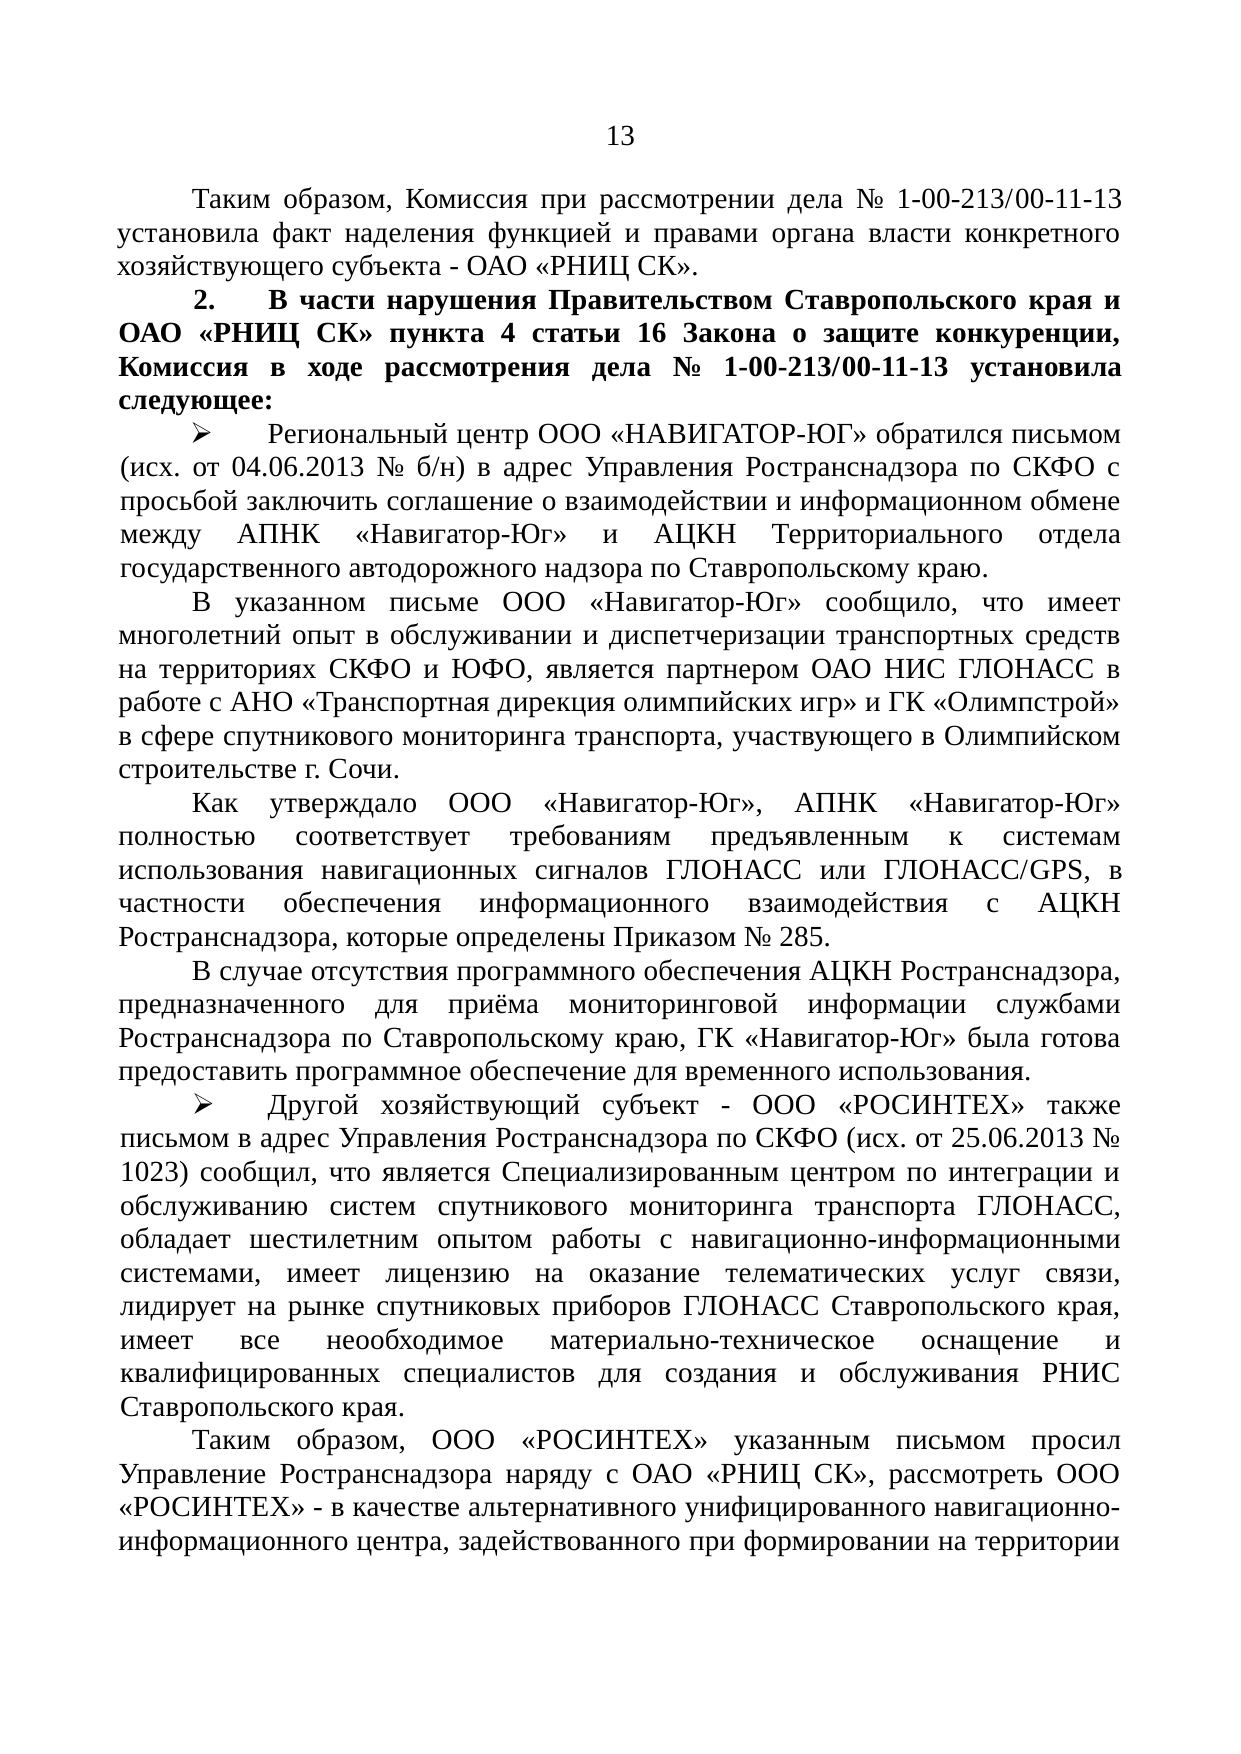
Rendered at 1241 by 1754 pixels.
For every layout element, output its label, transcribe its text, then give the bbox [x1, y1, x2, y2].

text В случае отсутствия программного обеспечения АЦКН Ространснадзора, предназначенного для приёма мониторинговой информации службами Ространснадзора по Ставропольскому краю, ГК «Навигатор-Юг» была готова предоставить программное обеспечение для временного использования. [118, 953, 1122, 1087]
list Другой хозяйствующий субъект - ООО «РОСИНТЕХ» также письмом в адрес Управления Ространснадзора по СКФО (исх. от 25.06.2013 № 1023) сообщил, что является Специализированным центром по интеграции и обслуживанию систем спутникового мониторинга транспорта ГЛОНАСС, обладает шестилетним опытом работы с навигационно-информационными системами, имеет лицензию на оказание телематических услуг связи, лидирует на рынке спутниковых приборов ГЛОНАСС Ставропольского края, имеет все неообходимое материально-техническое оснащение и квалифицированных специалистов для создания и обслуживания РНИС Ставропольского края. [120, 1087, 1122, 1422]
text Таким образом, Комиссия при рассмотрении дела № 1-00-213/00-11-13 установила факт наделения функцией и правами органа власти конкретного хозяйствующего субъекта - ОАО «РНИЦ СК». [117, 181, 1122, 282]
text Таким образом, ООО «РОСИНТЕХ» указанным письмом просил Управление Ространснадзора наряду с ОАО «РНИЦ СК», рассмотреть ООО «РОСИНТЕХ» - в качестве альтернативного унифицированного навигационно-информационного центра, задействованного при формировании на территории [118, 1422, 1122, 1557]
text Как утверждало ООО «Навигатор-Юг», АПНК «Навигатор-Юг» полностью соответствует требованиям предъявленным к системам использования навигационных сигналов ГЛОНАСС или ГЛОНАСС/GPS, в частности обеспечения информационного взаимодействия с АЦКН Ространснадзора, которые определены Приказом № 285. [118, 785, 1122, 953]
list Региональный центр ООО «НАВИГАТОР-ЮГ» обратился письмом (исх. от 04.06.2013 № б/н) в адрес Управления Ространснадзора по СКФО с просьбой заключить соглашение о взаимодействии и информационном обмене между АПНК «Навигатор-Юг» и АЦКН Территориального отдела государственного автодорожного надзора по Ставропольскому краю. [120, 416, 1122, 584]
list В части нарушения Правительством Ставропольского края и ОАО «РНИЦ СК» пункта 4 статьи 16 Закона о защите конкуренции, Комиссия в ходе рассмотрения дела № 1-00-213/00-11-13 установила следующее: [118, 282, 1122, 416]
text В указанном письме ООО «Навигатор-Юг» сообщило, что имеет многолетний опыт в обслуживании и диспетчеризации транспортных средств на территориях СКФО и ЮФО, является партнером ОАО НИС ГЛОНАСС в работе с АНО «Транспортная дирекция олимпийских игр» и ГК «Олимпстрой» в сфере спутникового мониторинга транспорта, участвующего в Олимпийском строительстве г. Сочи. [118, 584, 1122, 785]
